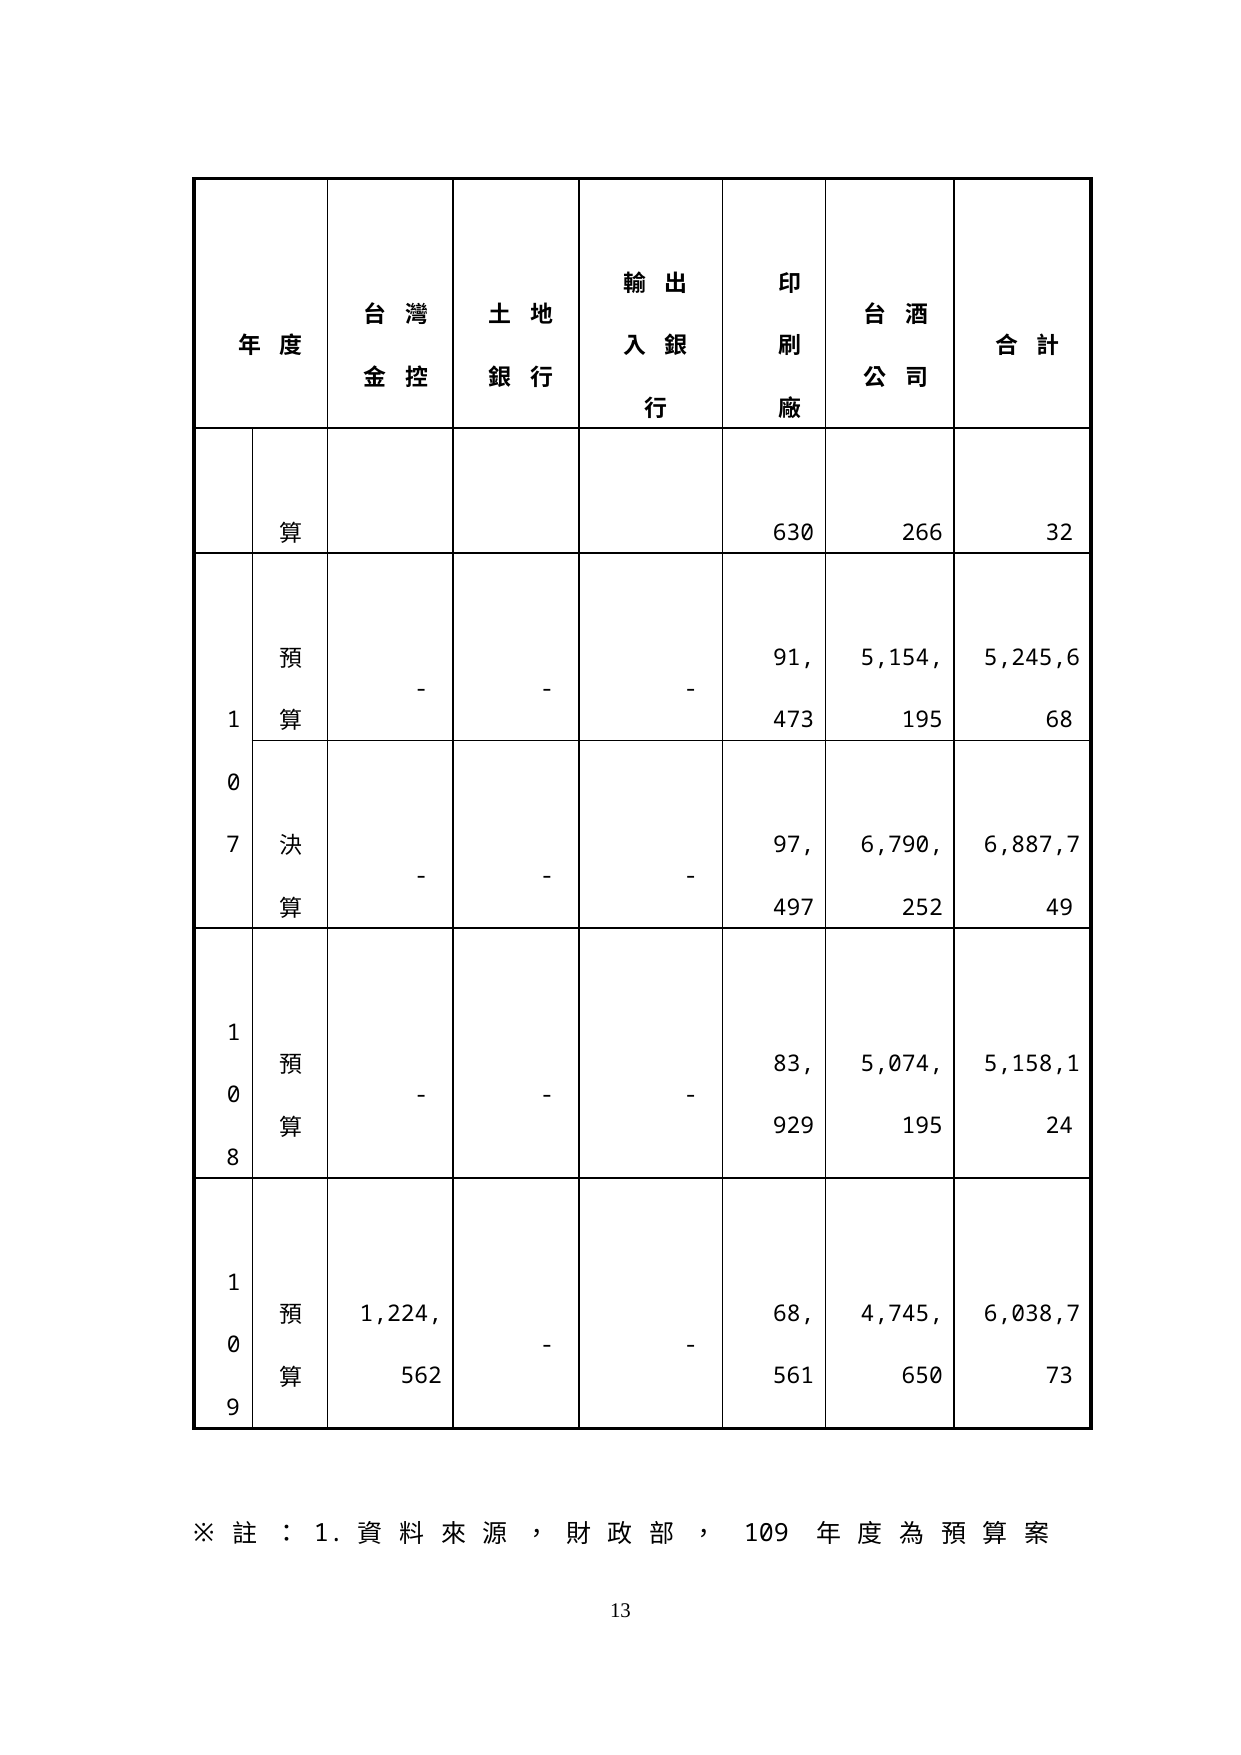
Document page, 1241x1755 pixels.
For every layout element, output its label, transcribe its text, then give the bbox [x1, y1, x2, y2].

table_cell - [328, 929, 452, 1177]
table_cell 預算 [253, 929, 327, 1177]
table_cell 決算 [253, 741, 327, 927]
table_cell 109 [196, 1179, 252, 1427]
table_cell [580, 429, 722, 552]
table_header 合計 [955, 180, 1089, 427]
text ※註：1.資料來源，財政部，109年度為預算案 [183, 1490, 1058, 1552]
table_cell 32 [955, 429, 1089, 552]
table_cell 5,154,195 [826, 554, 953, 740]
table_cell 預算 [253, 1179, 327, 1427]
table_cell 91,473 [723, 554, 825, 740]
table_cell 算 [253, 429, 327, 552]
table_cell 5,158,124 [955, 929, 1089, 1177]
table_cell 5,245,668 [955, 554, 1089, 740]
table_cell 83,929 [723, 929, 825, 1177]
table_cell - [580, 554, 722, 740]
table_cell - [454, 741, 578, 927]
table_header 印刷廠 [723, 180, 825, 427]
table_cell 預算 [253, 554, 327, 740]
table_cell 6,790,252 [826, 741, 953, 927]
table_cell - [328, 741, 452, 927]
table_cell 266 [826, 429, 953, 552]
table_cell 6,038,773 [955, 1179, 1089, 1427]
table_cell - [454, 429, 578, 552]
table_cell 1,224,562 [328, 1179, 452, 1427]
table_header 輸出入銀行 [580, 180, 722, 427]
table_cell - [580, 741, 722, 927]
table_cell 630 [723, 429, 825, 552]
table_header 台灣金控 [328, 180, 452, 427]
table_cell - [454, 554, 578, 740]
table_header 台酒公司 [826, 180, 953, 427]
table_cell - [454, 929, 578, 1177]
table_cell [196, 429, 252, 552]
table_header 土地銀行 [454, 180, 578, 427]
table_cell - [328, 554, 452, 740]
table_cell 97,497 [723, 741, 825, 927]
table_cell 5,074,195 [826, 929, 953, 1177]
table_cell - [580, 1179, 722, 1427]
table_cell 4,745,650 [826, 1179, 953, 1427]
table_cell 108 [196, 929, 252, 1177]
table_cell 107 [196, 554, 252, 927]
table_cell - [580, 929, 722, 1177]
table_cell - [328, 429, 452, 552]
table_cell 68,561 [723, 1179, 825, 1427]
table_header 年度 [196, 180, 327, 427]
table_cell - [454, 1179, 578, 1427]
table_cell 6,887,749 [955, 741, 1089, 927]
